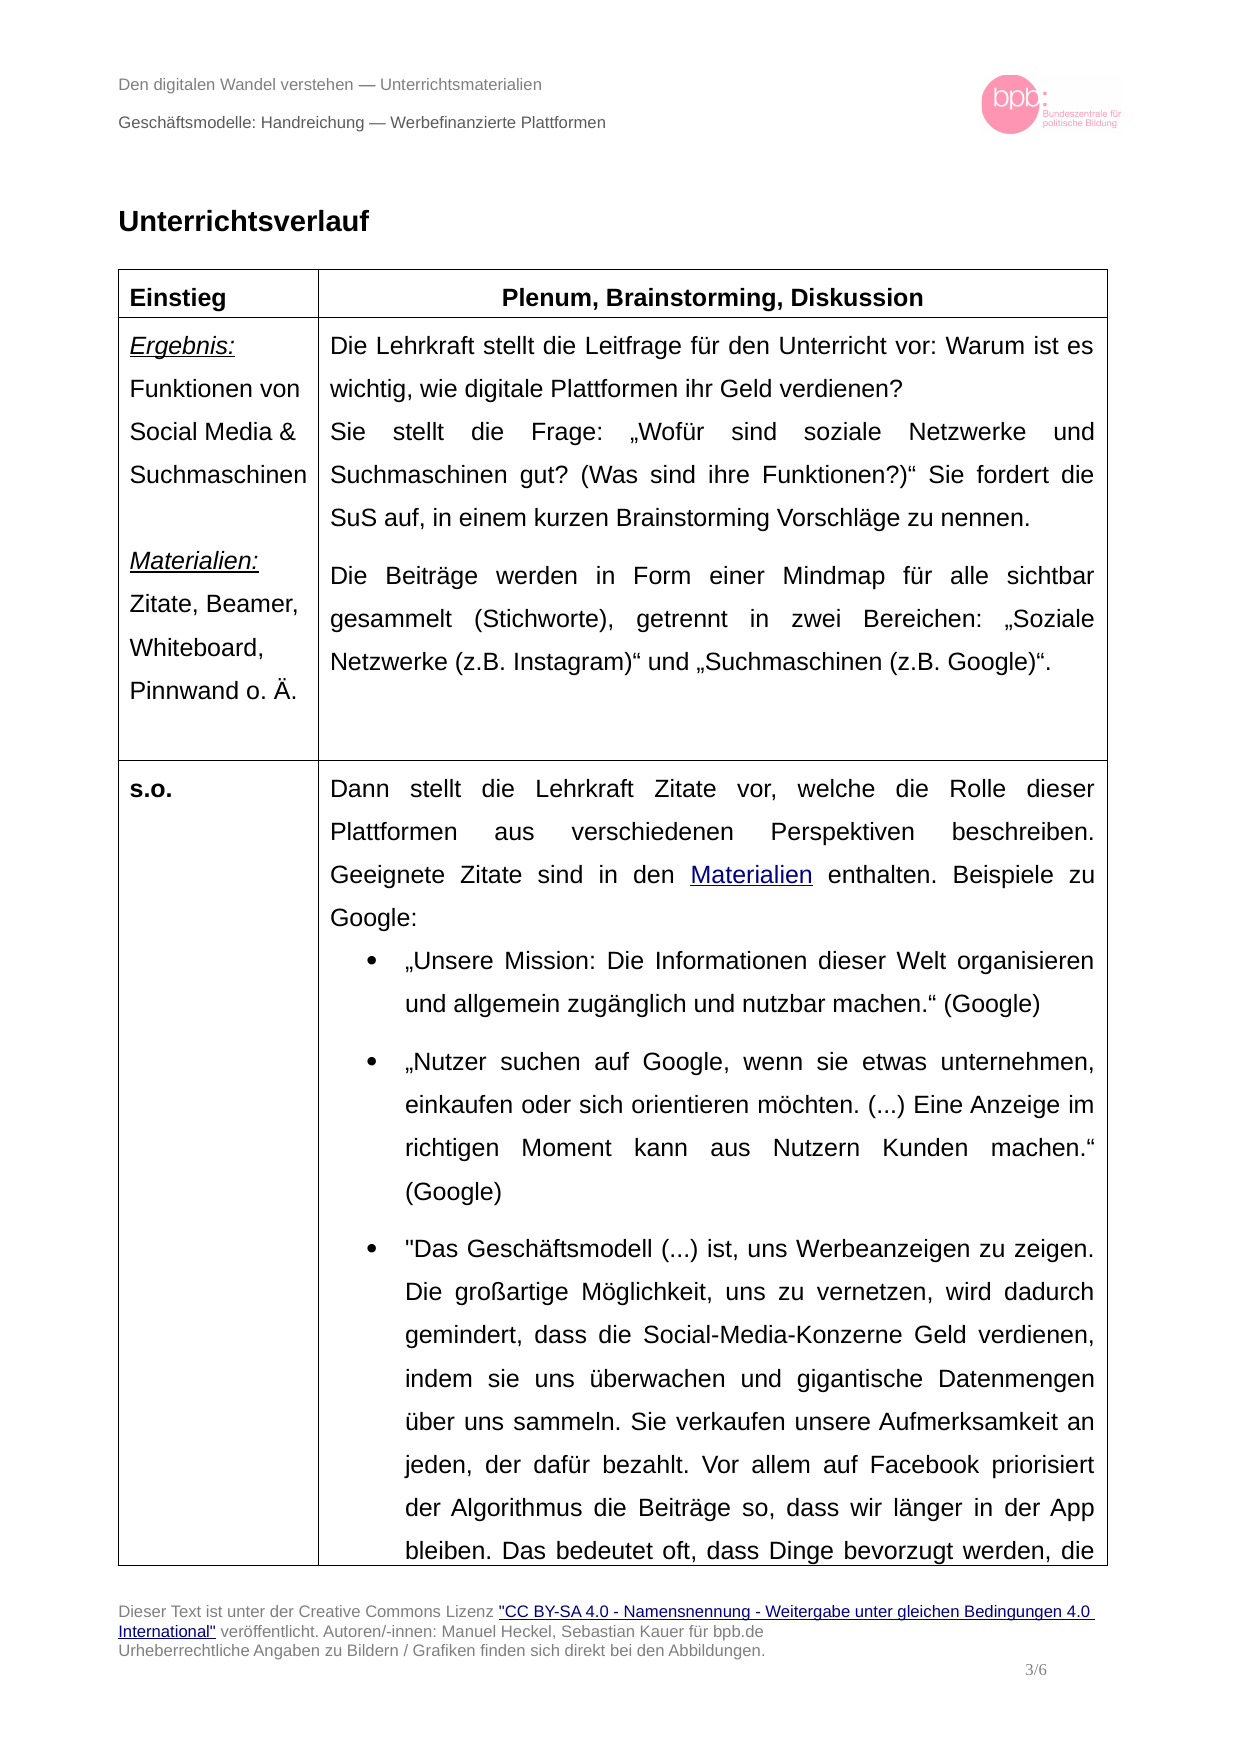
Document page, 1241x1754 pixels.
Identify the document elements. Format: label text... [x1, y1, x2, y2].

text Unterrichtsverlauf [118, 204, 1122, 238]
table_cell Dann stellt die Lehrkraft Zitate vor, welche die Rolle dieser Plattformen aus verschiedenen Perspektiven beschreiben. Geeignete Zitate sind in den Materialien enthalten. Beispiele zu Google: „Unsere Mission: Die Informationen dieser Welt organisieren und allgemein zugänglich und nutzbar machen.“ (Google) „Nutzer suchen auf Google, wenn sie etwas unternehmen, einkaufen oder sich orientieren möchten. (...) Eine Anzeige im richtigen Moment kann aus Nutzern Kunden machen.“ (Google) "Das Geschäftsmodell (...) ist, uns Werbeanzeigen zu zeigen. Die großartige Möglichkeit, uns zu vernetzen, wird dadurch gemindert, dass die Social-Media-Konzerne Geld verdienen, indem sie uns überwachen und gigantische Datenmengen über uns sammeln. Sie verkaufen unsere Aufmerksamkeit an jeden, der dafür bezahlt. Vor allem auf Facebook priorisiert der Algorithmus die Beiträge so, dass wir länger in der App bleiben. Das bedeutet oft, dass Dinge bevorzugt werden, die [319, 761, 1107, 1565]
table_header Plenum, Brainstorming, Diskussion [319, 270, 1107, 317]
table_header Einstieg [119, 270, 318, 317]
table_cell s.o. [119, 761, 318, 1565]
table_cell Ergebnis: Funktionen von Social Media & Suchmaschinen Materialien: Zitate, Beamer, Whiteboard, Pinnwand o. Ä. [119, 318, 318, 760]
table_cell Die Lehrkraft stellt die Leitfrage für den Unterricht vor: Warum ist es wichtig, wie digitale Plattformen ihr Geld verdienen? Sie stellt die Frage: „Wofür sind soziale Netzwerke und Suchmaschinen gut? (Was sind ihre Funktionen?)“ Sie fordert die SuS auf, in einem kurzen Brainstorming Vorschläge zu nennen. Die Beiträge werden in Form einer Mindmap für alle sichtbar gesammelt (Stichworte), getrennt in zwei Bereichen: „Soziale Netzwerke (z.B. Instagram)“ und „Suchmaschinen (z.B. Google)“. [319, 318, 1107, 760]
